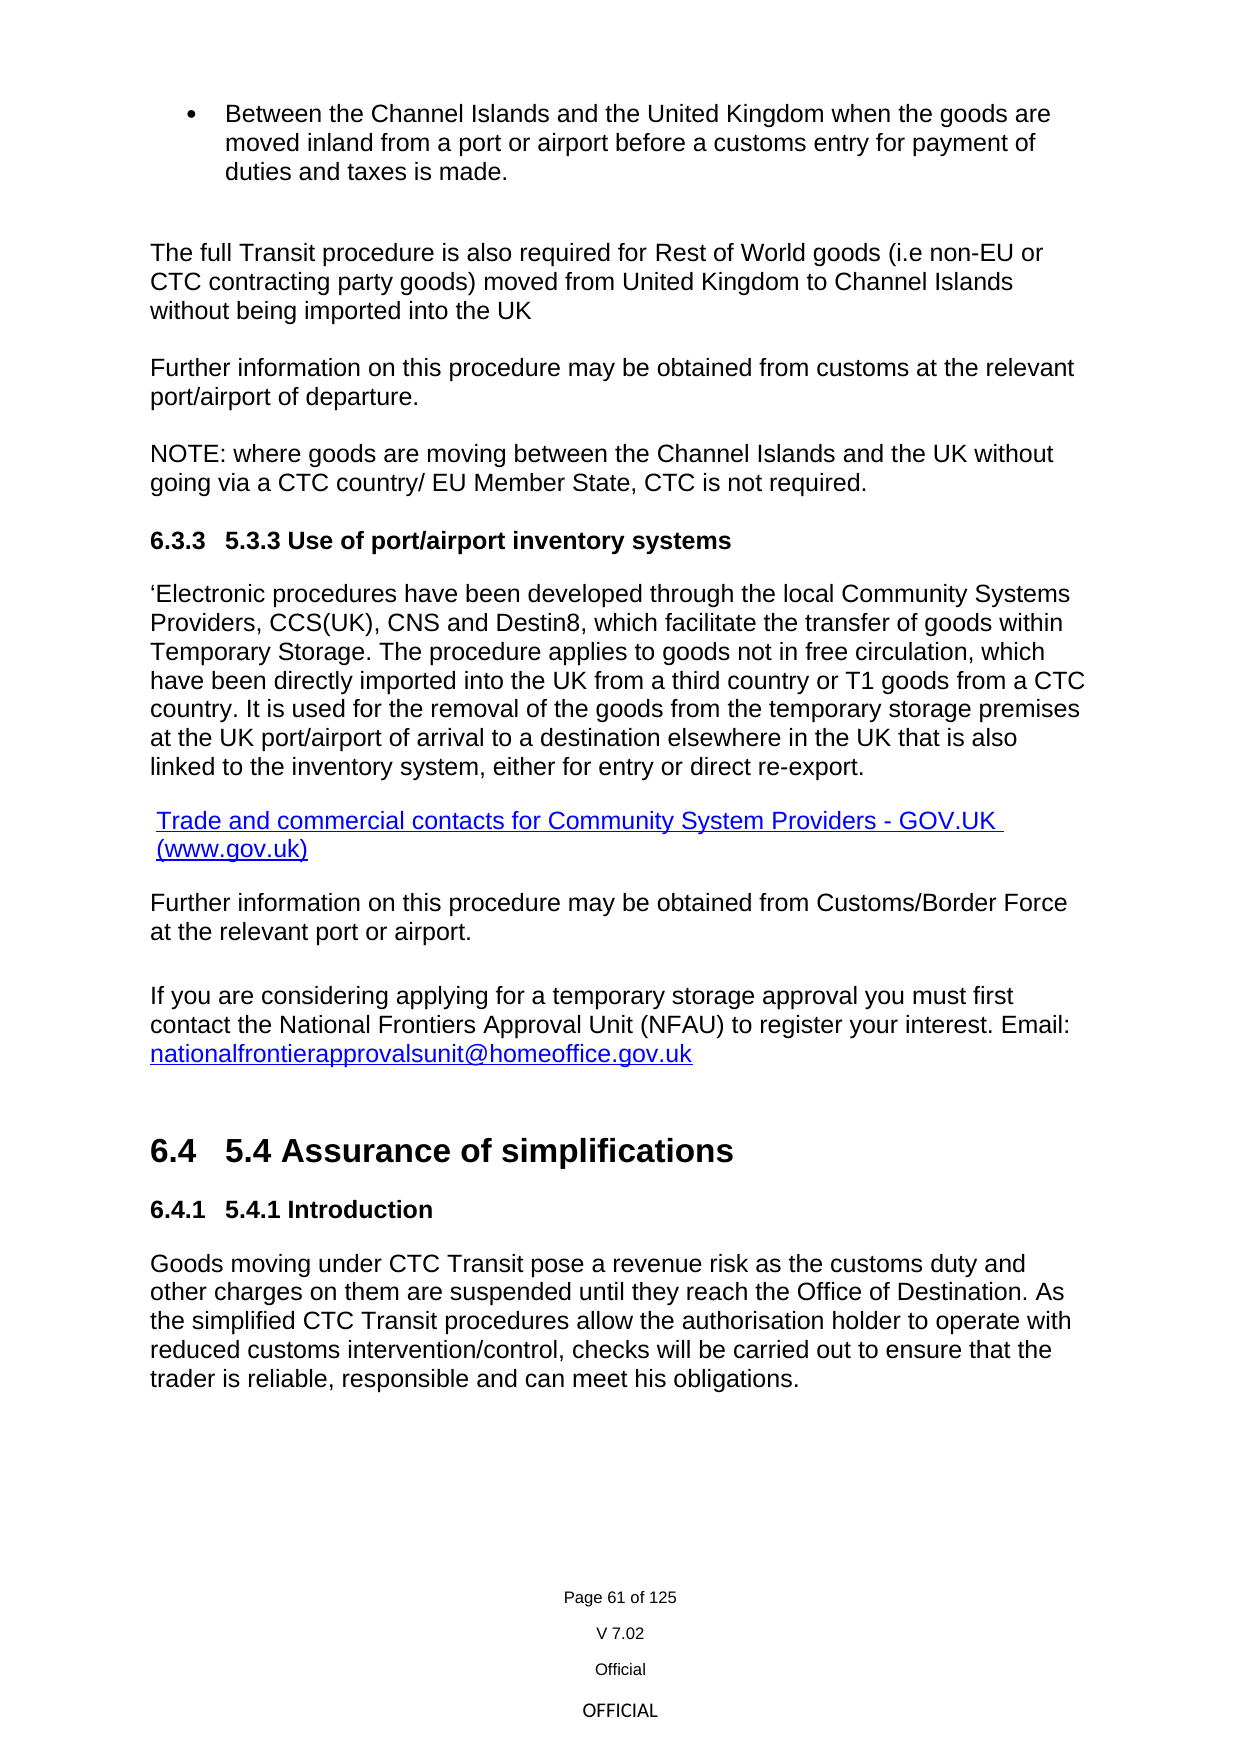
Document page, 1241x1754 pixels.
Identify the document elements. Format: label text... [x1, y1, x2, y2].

subtitle 5.4.1 Introduction [150, 1195, 1090, 1224]
text Further information on this procedure may be obtained from customs at the relevant port/airport of departure. [150, 353, 1090, 411]
list Between the Channel Islands and the United Kingdom when the goods are moved inland from a port or airport before a customs entry for payment of duties and taxes is made. [187, 99, 1090, 185]
text NOTE: where goods are moving between the Channel Islands and the UK without going via a CTC country/ EU Member State, CTC is not required. [150, 439, 1090, 497]
text Further information on this procedure may be obtained from Customs/Border Force at the relevant port or airport. [150, 888, 1090, 946]
subtitle 5.4 Assurance of simplifications [150, 1131, 1090, 1170]
text ‘Electronic procedures have been developed through the local Community Systems Providers, CCS(UK), CNS and Destin8, which facilitate the transfer of goods within Temporary Storage. The procedure applies to goods not in free circulation, which have been directly imported into the UK from a third country or T1 goods from a CTC country. It is used for the removal of the goods from the temporary storage premises at the UK port/airport of arrival to a destination elsewhere in the UK that is also linked to the inventory system, either for entry or direct re-export. [150, 579, 1090, 781]
text Trade and commercial contacts for Community System Providers - GOV.UK (www.gov.uk) [156, 806, 1090, 863]
text If you are considering applying for a temporary storage approval you must first contact the National Frontiers Approval Unit (NFAU) to register your interest. Email: nationalfrontierapprovalsunit@homeoffice.gov.uk [150, 981, 1090, 1067]
text Goods moving under CTC Transit pose a revenue risk as the customs duty and other charges on them are suspended until they reach the Office of Destination. As the simplified CTC Transit procedures allow the authorisation holder to operate with reduced customs intervention/control, checks will be carried out to ensure that the trader is reliable, responsible and can meet his obligations. [150, 1249, 1090, 1392]
text The full Transit procedure is also required for Rest of World goods (i.e non-EU or CTC contracting party goods) moved from United Kingdom to Channel Islands without being imported into the UK [150, 238, 1090, 324]
subtitle 5.3.3 Use of port/airport inventory systems [150, 526, 1090, 554]
